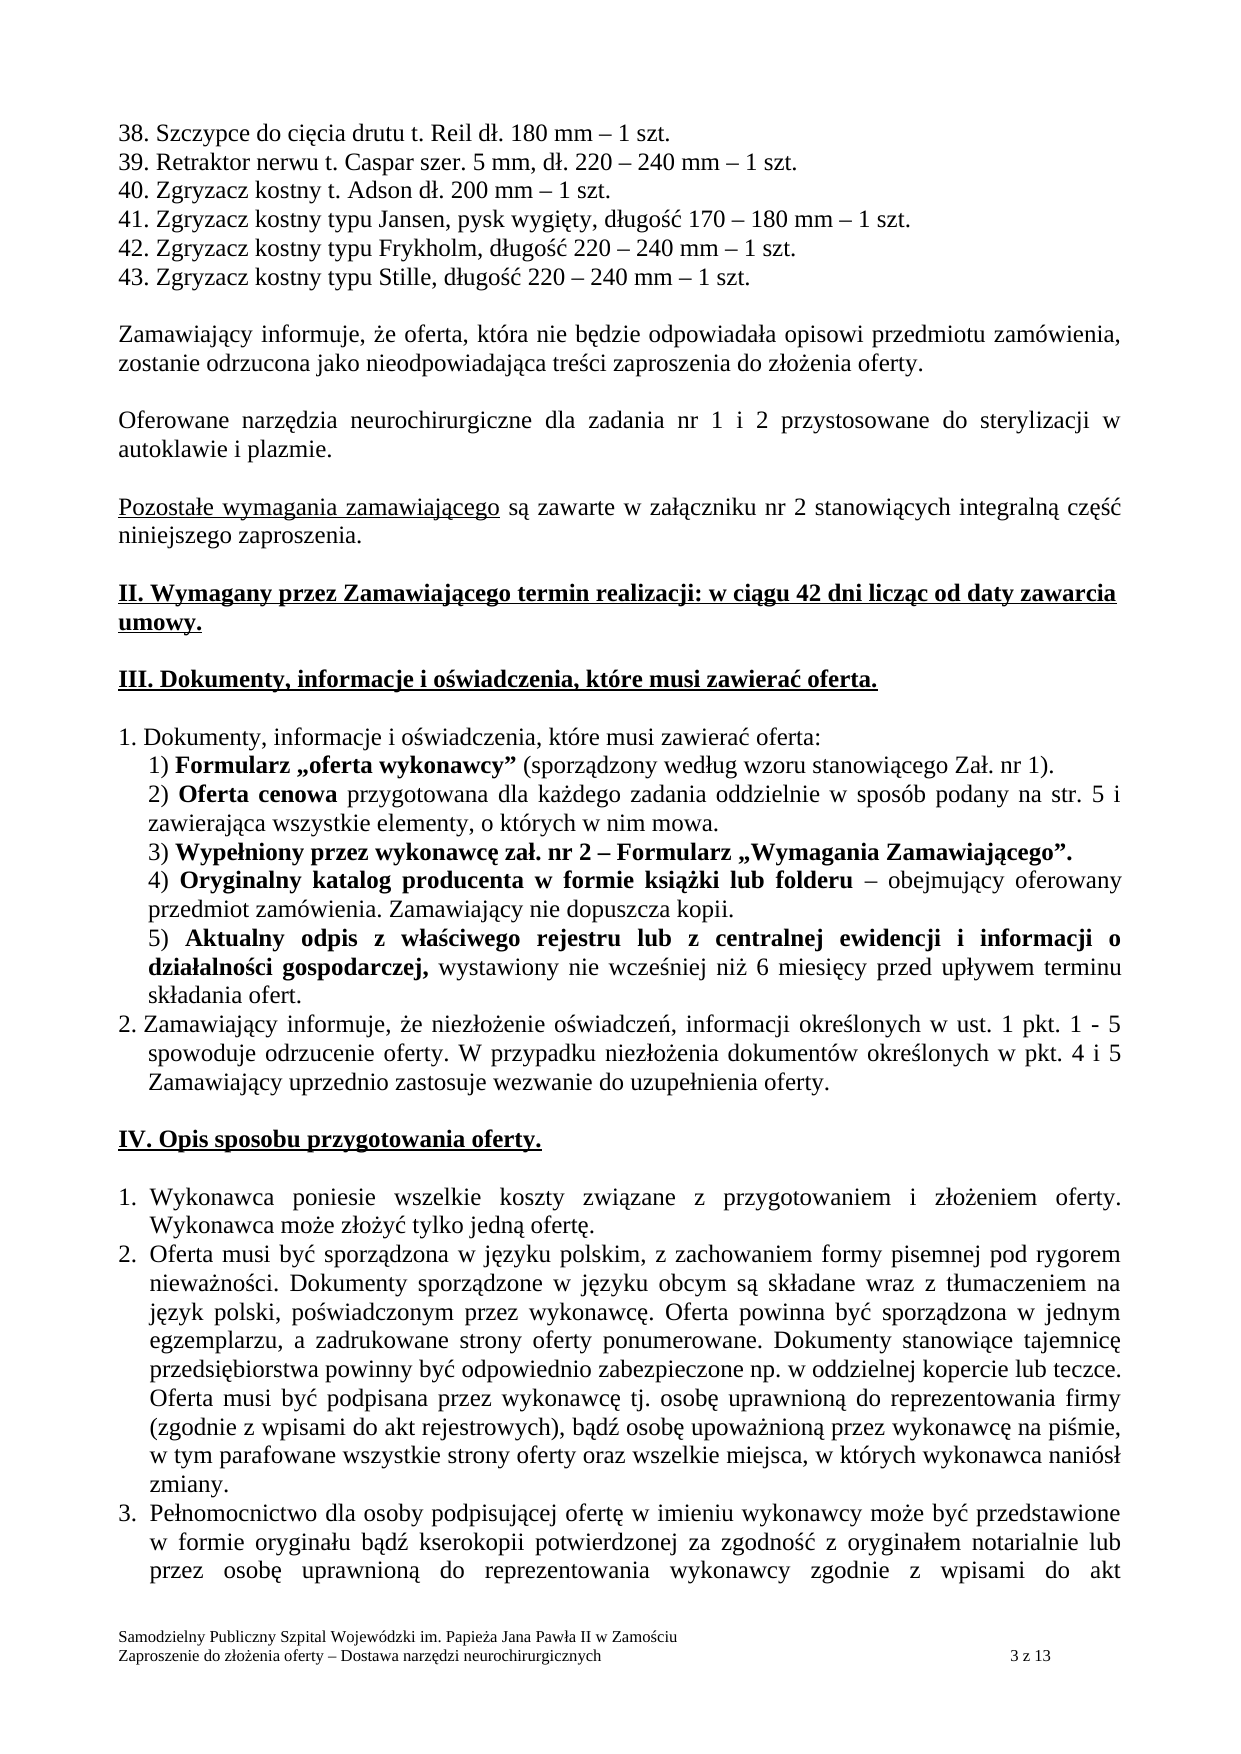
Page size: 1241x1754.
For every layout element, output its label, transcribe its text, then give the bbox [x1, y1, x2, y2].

list Pełnomocnictwo dla osoby podpisującej ofertę w imieniu wykonawcy może być przedstawione w formie oryginału bądź kserokopii potwierdzonej za zgodność z oryginałem notarialnie lub przez osobę uprawnioną do reprezentowania wykonawcy zgodnie z wpisami do akt [118, 1498, 1122, 1584]
list Retraktor nerwu t. Caspar szer. 5 mm, dł. 220 – 240 mm – 1 szt. [118, 147, 1122, 176]
list 4) Oryginalny katalog producenta w formie książki lub folderu – obejmujący oferowany przedmiot zamówienia. Zamawiający nie dopuszcza kopii. [148, 866, 1122, 923]
list 3) Wypełniony przez wykonawcę zał. nr 2 – Formularz „Wymagania Zamawiającego”. [148, 837, 1122, 866]
list Zgryzacz kostny typu Stille, długość 220 – 240 mm – 1 szt. [118, 262, 1122, 291]
text IV. Opis sposobu przygotowania oferty. [118, 1124, 1122, 1153]
list Oferta musi być sporządzona w języku polskim, z zachowaniem formy pisemnej pod rygorem nieważności. Dokumenty sporządzone w języku obcym są składane wraz z tłumaczeniem na język polski, poświadczonym przez wykonawcę. Oferta powinna być sporządzona w jednym egzemplarzu, a zadrukowane strony oferty ponumerowane. Dokumenty stanowiące tajemnicę przedsiębiorstwa powinny być odpowiednio zabezpieczone np. w oddzielnej kopercie lub teczce. Oferta musi być podpisana przez wykonawcę tj. osobę uprawnioną do reprezentowania firmy (zgodnie z wpisami do akt rejestrowych), bądź osobę upoważnioną przez wykonawcę na piśmie, w tym parafowane wszystkie strony oferty oraz wszelkie miejsca, w których wykonawca naniósł zmiany. [118, 1239, 1122, 1498]
list Zgryzacz kostny t. Adson dł. 200 mm – 1 szt. [118, 176, 1122, 204]
list Zgryzacz kostny typu Frykholm, długość 220 – 240 mm – 1 szt. [118, 233, 1122, 262]
list Szczypce do cięcia drutu t. Reil dł. 180 mm – 1 szt. [118, 118, 1122, 147]
text Pozostałe wymagania zamawiającego są zawarte w załączniku nr 2 stanowiących integralną część niniejszego zaproszenia. [118, 492, 1122, 549]
list Zgryzacz kostny typu Jansen, pysk wygięty, długość 170 – 180 mm – 1 szt. [118, 204, 1122, 233]
text II. Wymagany przez Zamawiającego termin realizacji: w ciągu 42 dni licząc od daty zawarcia umowy. [118, 578, 1122, 636]
text III. Dokumenty, informacje i oświadczenia, które musi zawierać oferta. [118, 664, 1122, 693]
list 5) Aktualny odpis z właściwego rejestru lub z centralnej ewidencji i informacji o działalności gospodarczej, wystawiony nie wcześniej niż 6 miesięcy przed upływem terminu składania ofert. [148, 923, 1122, 1009]
text 1. Dokumenty, informacje i oświadczenia, które musi zawierać oferta: [118, 722, 1122, 751]
text Zamawiający informuje, że oferta, która nie będzie odpowiadała opisowi przedmiotu zamówienia, zostanie odrzucona jako nieodpowiadająca treści zaproszenia do złożenia oferty. [118, 319, 1122, 377]
list 1) Formularz „oferta wykonawcy” (sporządzony według wzoru stanowiącego Zał. nr 1). [148, 751, 1122, 779]
list Wykonawca poniesie wszelkie koszty związane z przygotowaniem i złożeniem oferty. Wykonawca może złożyć tylko jedną ofertę. [118, 1182, 1122, 1239]
list 2) Oferta cenowa przygotowana dla każdego zadania oddzielnie w sposób podany na str. 5 i zawierająca wszystkie elementy, o których w nim mowa. [148, 779, 1122, 837]
text Oferowane narzędzia neurochirurgiczne dla zadania nr 1 i 2 przystosowane do sterylizacji w autoklawie i plazmie. [118, 406, 1122, 463]
list Zamawiający informuje, że niezłożenie oświadczeń, informacji określonych w ust. 1 pkt. 1 - 5 spowoduje odrzucenie oferty. W przypadku niezłożenia dokumentów określonych w pkt. 4 i 5 Zamawiający uprzednio zastosuje wezwanie do uzupełnienia oferty. [118, 1009, 1122, 1096]
